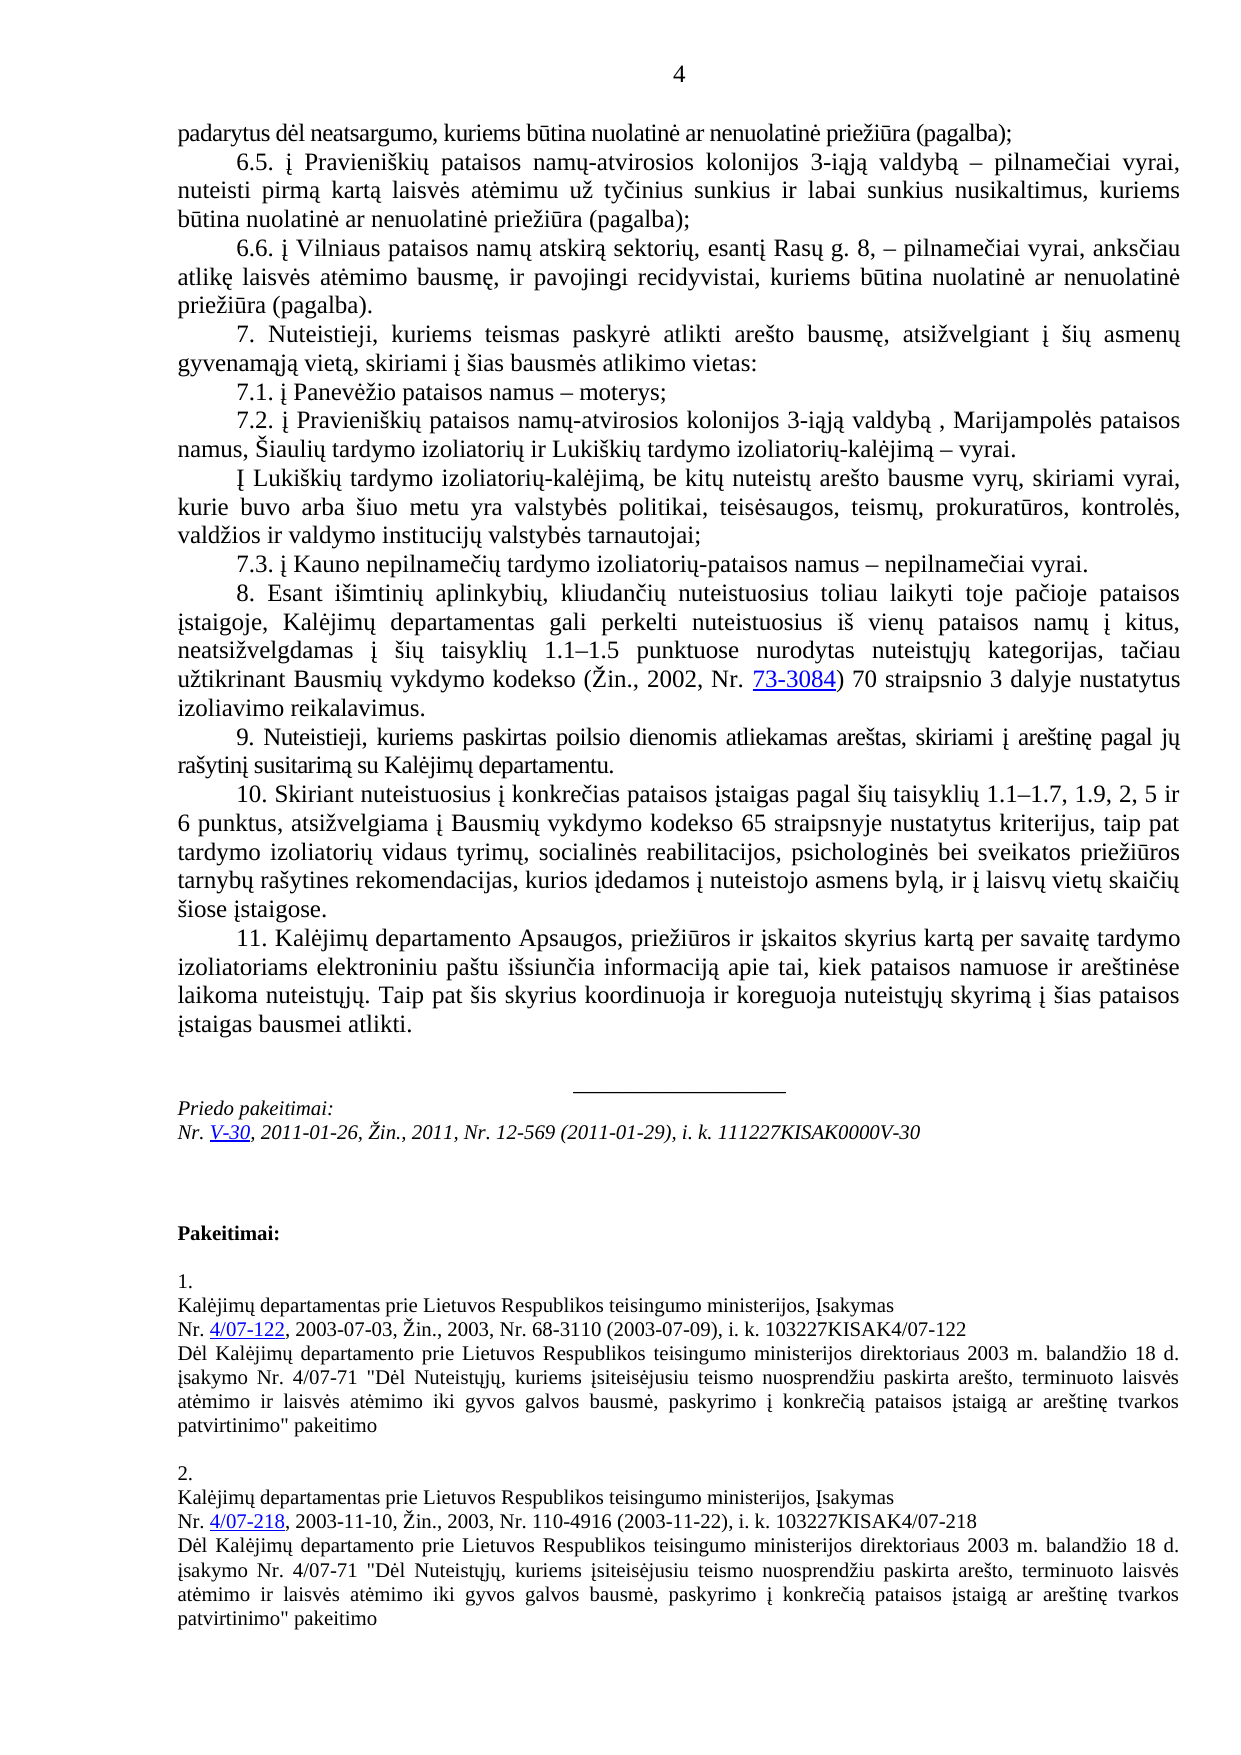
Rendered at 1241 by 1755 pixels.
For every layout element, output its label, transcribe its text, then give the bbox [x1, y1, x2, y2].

text Į Lukiškių tardymo izoliatorių-kalėjimą, be kitų nuteistų arešto bausme vyrų, skiriami vyrai, kurie buvo arba šiuo metu yra valstybės politikai, teisėsaugos, teismų, prokuratūros, kontrolės, valdžios ir valdymo institucijų valstybės tarnautojai; [177, 463, 1181, 549]
text Priedo pakeitimai: [177, 1096, 1181, 1120]
text Dėl Kalėjimų departamento prie Lietuvos Respublikos teisingumo ministerijos direktoriaus 2003 m. balandžio 18 d. įsakymo Nr. 4/07-71 "Dėl Nuteistųjų, kuriems įsiteisėjusiu teismo nuosprendžiu paskirta arešto, terminuoto laisvės atėmimo ir laisvės atėmimo iki gyvos galvos bausmė, paskyrimo į konkrečią pataisos įstaigą ar areštinę tvarkos patvirtinimo" pakeitimo [177, 1341, 1181, 1437]
text padarytus dėl neatsargumo, kuriems būtina nuolatinė ar nenuolatinė priežiūra (pagalba); [177, 118, 1181, 147]
text 6.5. į Pravieniškių pataisos namų-atvirosios kolonijos 3-iąją valdybą – pilnamečiai vyrai, nuteisti pirmą kartą laisvės atėmimu už tyčinius sunkius ir labai sunkius nusikaltimus, kuriems būtina nuolatinė ar nenuolatinė priežiūra (pagalba); [177, 147, 1181, 233]
text Kalėjimų departamentas prie Lietuvos Respublikos teisingumo ministerijos, Įsakymas [177, 1485, 1181, 1509]
text 11. Kalėjimų departamento Apsaugos, priežiūros ir įskaitos skyrius kartą per savaitę tardymo izoliatoriams elektroniniu paštu išsiunčia informaciją apie tai, kiek pataisos namuose ir areštinėse laikoma nuteistųjų. Taip pat šis skyrius koordinuoja ir koreguoja nuteistųjų skyrimą į šias pataisos įstaigas bausmei atlikti. [177, 923, 1181, 1038]
text 10. Skiriant nuteistuosius į konkrečias pataisos įstaigas pagal šių taisyklių 1.1–1.7, 1.9, 2, 5 ir 6 punktus, atsižvelgiama į Bausmių vykdymo kodekso 65 straipsnyje nustatytus kriterijus, taip pat tardymo izoliatorių vidaus tyrimų, socialinės reabilitacijos, psichologinės bei sveikatos priežiūros tarnybų rašytines rekomendacijas, kurios įdedamos į nuteistojo asmens bylą, ir į laisvų vietų skaičių šiose įstaigose. [177, 779, 1181, 923]
text 7.3. į Kauno nepilnamečių tardymo izoliatorių-pataisos namus – nepilnamečiai vyrai. [177, 549, 1181, 578]
text 6.6. į Vilniaus pataisos namų atskirą sektorių, esantį Rasų g. 8, – pilnamečiai vyrai, anksčiau atlikę laisvės atėmimo bausmę, ir pavojingi recidyvistai, kuriems būtina nuolatinė ar nenuolatinė priežiūra (pagalba). [177, 233, 1181, 319]
text 2. [177, 1461, 1181, 1485]
text 7. Nuteistieji, kuriems teismas paskyrė atlikti arešto bausmę, atsižvelgiant į šių asmenų gyvenamąją vietą, skiriami į šias bausmės atlikimo vietas: [177, 319, 1181, 377]
text 8. Esant išimtinių aplinkybių, kliudančių nuteistuosius toliau laikyti toje pačioje pataisos įstaigoje, Kalėjimų departamentas gali perkelti nuteistuosius iš vienų pataisos namų į kitus, neatsižvelgdamas į šių taisyklių 1.1–1.5 punktuose nurodytas nuteistųjų kategorijas, tačiau užtikrinant Bausmių vykdymo kodekso (Žin., 2002, Nr. 73-3084) 70 straipsnio 3 dalyje nustatytus izoliavimo reikalavimus. [177, 578, 1181, 722]
text 1. [177, 1269, 1181, 1293]
text Dėl Kalėjimų departamento prie Lietuvos Respublikos teisingumo ministerijos direktoriaus 2003 m. balandžio 18 d. įsakymo Nr. 4/07-71 "Dėl Nuteistųjų, kuriems įsiteisėjusiu teismo nuosprendžiu paskirta arešto, terminuoto laisvės atėmimo ir laisvės atėmimo iki gyvos galvos bausmė, paskyrimo į konkrečią pataisos įstaigą ar areštinę tvarkos patvirtinimo" pakeitimo [177, 1533, 1181, 1630]
text Kalėjimų departamentas prie Lietuvos Respublikos teisingumo ministerijos, Įsakymas [177, 1293, 1181, 1317]
text Nr. 4/07-218, 2003-11-10, Žin., 2003, Nr. 110-4916 (2003-11-22), i. k. 103227KISAK4/07-218 [177, 1509, 1181, 1533]
text Pakeitimai: [177, 1221, 1181, 1245]
text Nr. V-30, 2011-01-26, Žin., 2011, Nr. 12-569 (2011-01-29), i. k. 111227KISAK0000V-30 [177, 1120, 1181, 1144]
text 7.2. į Pravieniškių pataisos namų-atvirosios kolonijos 3-iąją valdybą , Marijampolės pataisos namus, Šiaulių tardymo izoliatorių ir Lukiškių tardymo izoliatorių-kalėjimą – vyrai. [177, 406, 1181, 463]
text _________________ [177, 1067, 1181, 1096]
text 9. Nuteistieji, kuriems paskirtas poilsio dienomis atliekamas areštas, skiriami į areštinę pagal jų rašytinį susitarimą su Kalėjimų departamentu. [177, 722, 1181, 779]
text 7.1. į Panevėžio pataisos namus – moterys; [177, 377, 1181, 406]
text Nr. 4/07-122, 2003-07-03, Žin., 2003, Nr. 68-3110 (2003-07-09), i. k. 103227KISAK4/07-122 [177, 1317, 1181, 1341]
